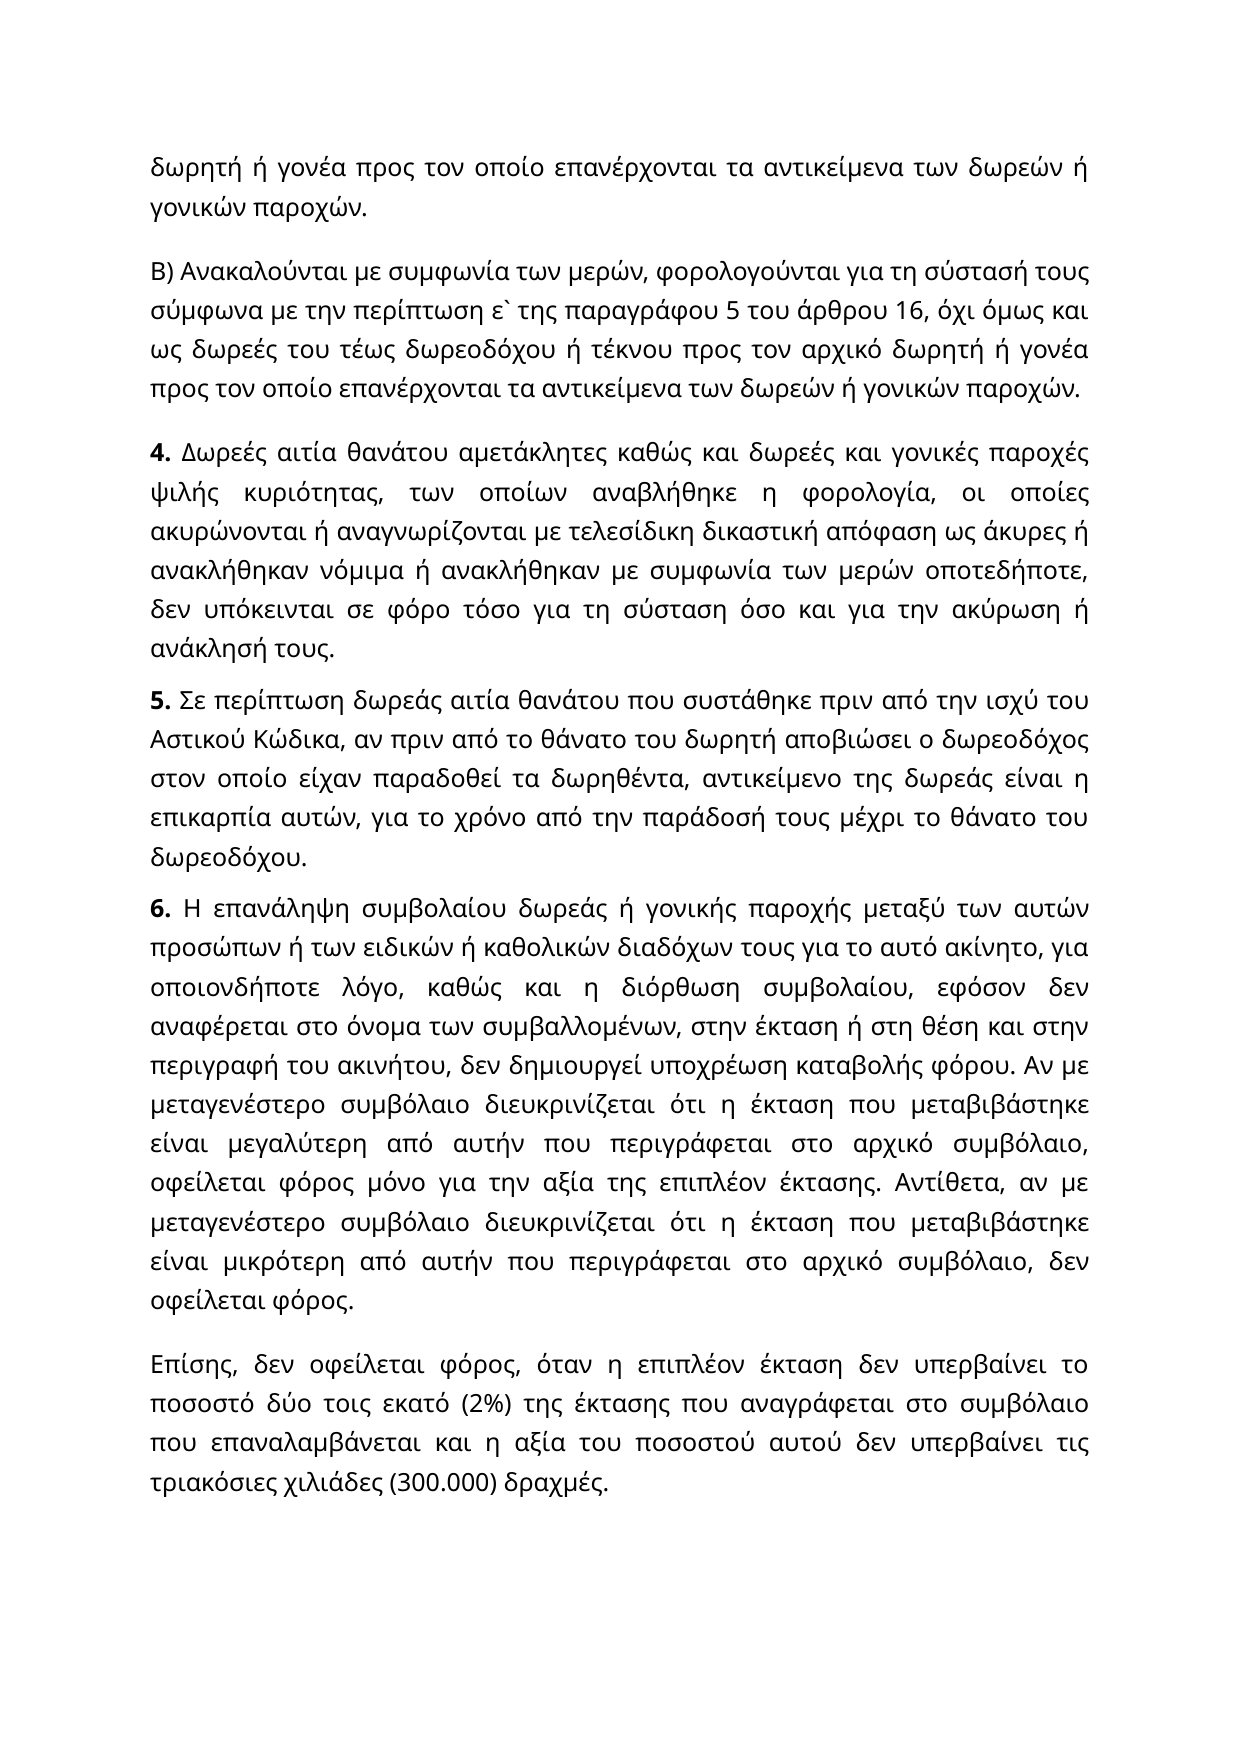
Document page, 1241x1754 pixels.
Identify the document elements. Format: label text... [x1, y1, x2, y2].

text 5. Σε περίπτωση δωρεάς αιτία θανάτου που συστάθηκε πριν από την ισχύ του Αστικού Κώδικα, αν πριν από το θάνατο του δωρητή αποβιώσει ο δωρεοδόχος στον οποίο είχαν παραδοθεί τα δωρηθέντα, αντικείμενο της δωρεάς είναι η επικαρπία αυτών, για το χρόνο από την παράδοσή τους μέχρι το θάνατο του δωρεοδόχου. [150, 682, 1090, 873]
text 4. Δωρεές αιτία θανάτου αμετάκλητες καθώς και δωρεές και γονικές παροχές ψιλής κυριότητας, των οποίων αναβλήθηκε η φορολογία, οι οποίες ακυρώνονται ή αναγνωρίζονται με τελεσίδικη δικαστική απόφαση ως άκυρες ή ανακλήθηκαν νόμιμα ή ανακλήθηκαν με συμφωνία των μερών οποτεδήποτε, δεν υπόκεινται σε φόρο τόσο για τη σύσταση όσο και για την ακύρωση ή ανάκλησή τους. [150, 435, 1090, 665]
text Β) Ανακαλούνται με συμφωνία των μερών, φορολογούνται για τη σύστασή τους σύμφωνα με την περίπτωση ε` της παραγράφου 5 του άρθρου 16, όχι όμως και ως δωρεές του τέως δωρεοδόχου ή τέκνου προς τον αρχικό δωρητή ή γονέα προς τον οποίο επανέρχονται τα αντικείμενα των δωρεών ή γονικών παροχών. [150, 253, 1090, 405]
text Επίσης, δεν οφείλεται φόρος, όταν η επιπλέον έκταση δεν υπερβαίνει το ποσοστό δύο τοις εκατό (2%) της έκτασης που αναγράφεται στο συμβόλαιο που επαναλαμβάνεται και η αξία του ποσοστού αυτού δεν υπερβαίνει τις τριακόσιες χιλιάδες (300.000) δραχμές. [150, 1347, 1090, 1498]
text δωρητή ή γονέα προς τον οποίο επανέρχονται τα αντικείμενα των δωρεών ή γονικών παροχών. [150, 150, 1090, 223]
text 6. Η επανάληψη συμβολαίου δωρεάς ή γονικής παροχής μεταξύ των αυτών προσώπων ή των ειδικών ή καθολικών διαδόχων τους για το αυτό ακίνητο, για οποιονδήποτε λόγο, καθώς και η διόρθωση συμβολαίου, εφόσον δεν αναφέρεται στο όνομα των συμβαλλομένων, στην έκταση ή στη θέση και στην περιγραφή του ακινήτου, δεν δημιουργεί υποχρέωση καταβολής φόρου. Αν με μεταγενέστερο συμβόλαιο διευκρινίζεται ότι η έκταση που μεταβιβάστηκε είναι μεγαλύτερη από αυτήν που περιγράφεται στο αρχικό συμβόλαιο, οφείλεται φόρος μόνο για την αξία της επιπλέον έκτασης. Αντίθετα, αν με μεταγενέστερο συμβόλαιο διευκρινίζεται ότι η έκταση που μεταβιβάστηκε είναι μικρότερη από αυτήν που περιγράφεται στο αρχικό συμβόλαιο, δεν οφείλεται φόρος. [150, 891, 1090, 1317]
